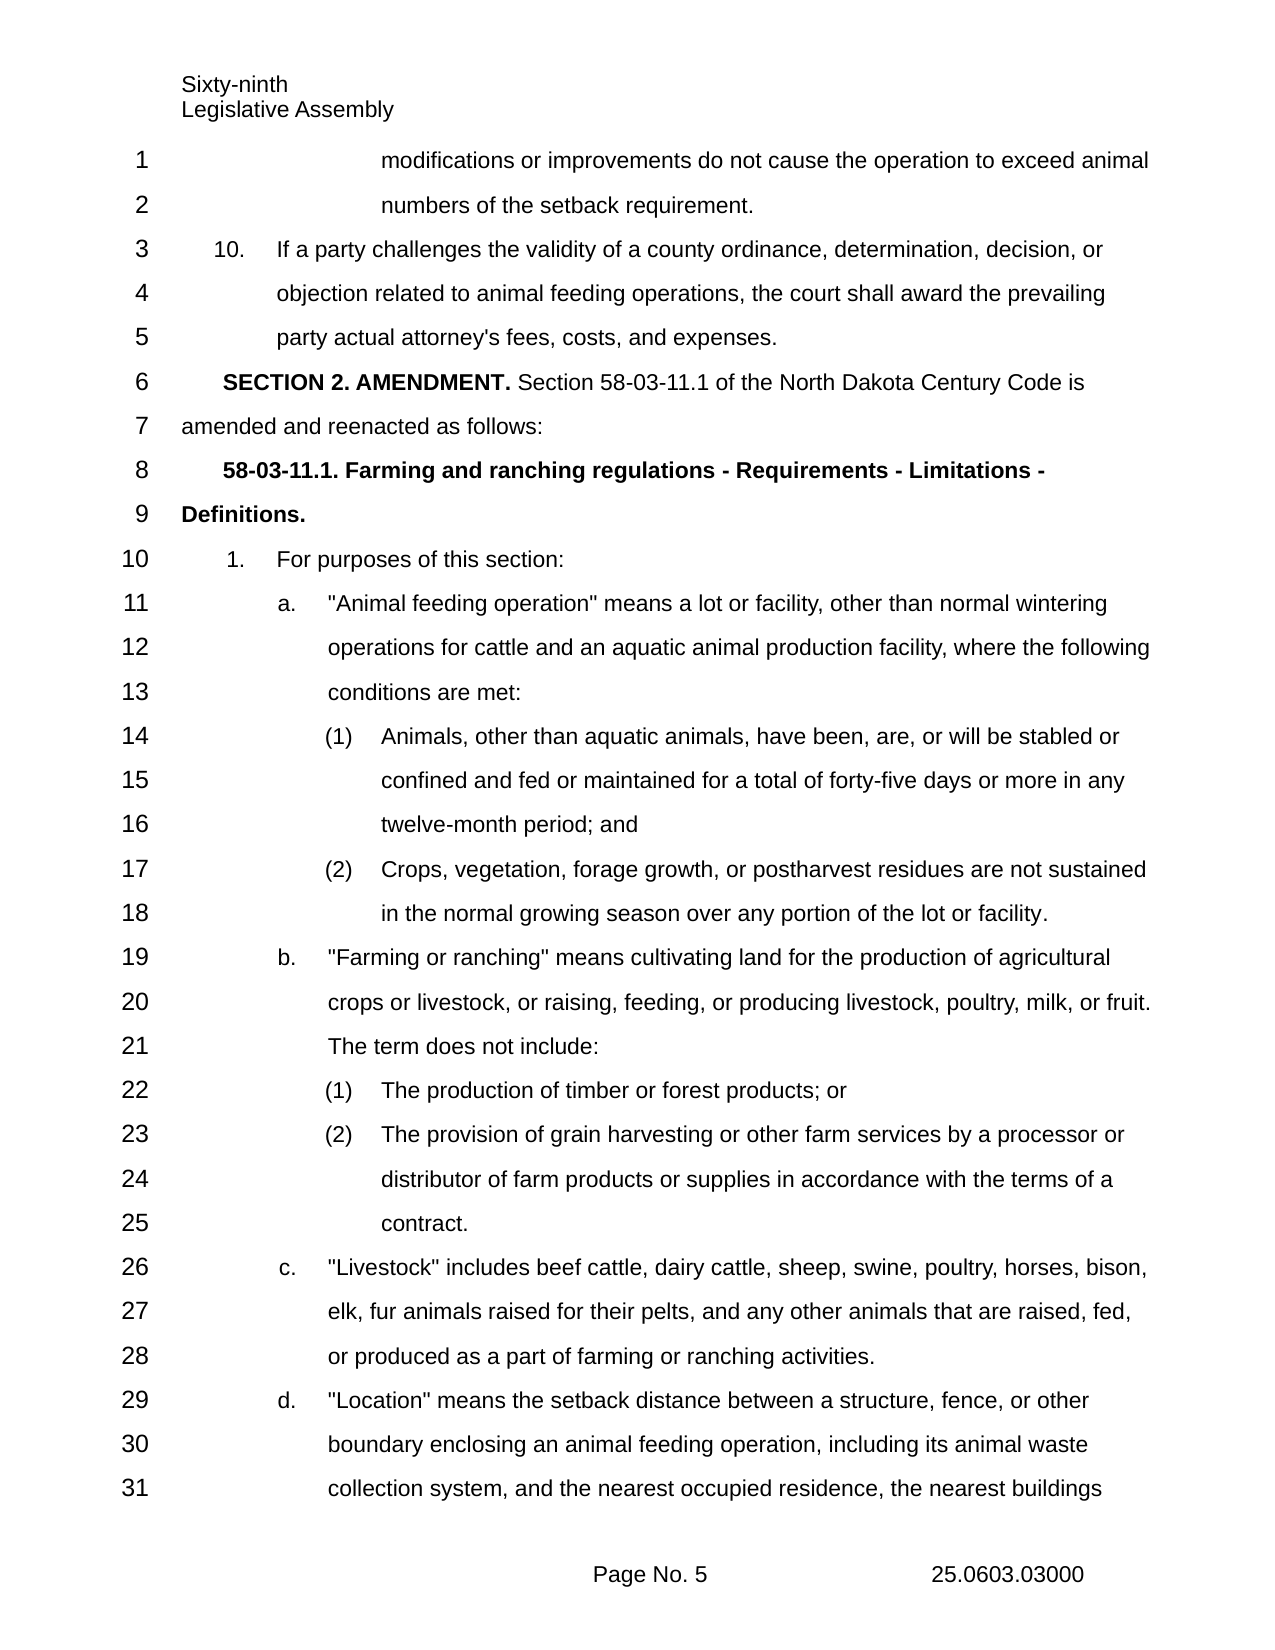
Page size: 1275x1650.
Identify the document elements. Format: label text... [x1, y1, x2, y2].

text (1) The production of timber or forest products; or [181, 1063, 1154, 1107]
text (2) Crops, vegetation, forage growth, or postharvest residues are not sustained in the normal growing season over any portion of the lot or facility. [181, 842, 1154, 930]
text c. "Livestock" includes beef cattle, dairy cattle, sheep, swine, poultry, horses, bison, elk, fur animals raised for their pelts, and any other animals that are raised, fed, or produced as a part of farming or ranching activities. [181, 1240, 1154, 1373]
text 1. For purposes of this section: [181, 532, 1154, 576]
text (2) The provision of grain harvesting or other farm services by a processor or distributor of farm products or supplies in accordance with the terms of a contract. [181, 1107, 1154, 1240]
text (1) Animals, other than aquatic animals, have been, are, or will be stabled or confined and fed or maintained for a total of forty-five days or more in any twelve-month period; and [181, 709, 1154, 842]
text d. "Location" means the setback distance between a structure, fence, or other boundary enclosing an animal feeding operation, including its animal waste collection system, and the nearest occupied residence, the nearest buildings [181, 1373, 1154, 1506]
text modifications or improvements do not cause the operation to exceed animal numbers of the setback requirement. [181, 133, 1154, 222]
subtitle 58‑03‑11.1. Farming and ranching regulations ‑ Requirements ‑ Limitations ‑ Definitions. [181, 443, 1154, 532]
text a. "Animal feeding operation" means a lot or facility, other than normal wintering operations for cattle and an aquatic animal production facility, where the following conditions are met: [181, 576, 1154, 709]
text 10. If a party challenges the validity of a county ordinance, determination, decision, or objection related to animal feeding operations, the court shall award the prevailing party actual attorney's fees, costs, and expenses. [181, 222, 1154, 355]
text SECTION 2. AMENDMENT. Section 58‑03‑11.1 of the North Dakota Century Code is amended and reenacted as follows: [181, 355, 1154, 443]
text b. "Farming or ranching" means cultivating land for the production of agricultural crops or livestock, or raising, feeding, or producing livestock, poultry, milk, or fruit. The term does not include: [181, 930, 1154, 1063]
